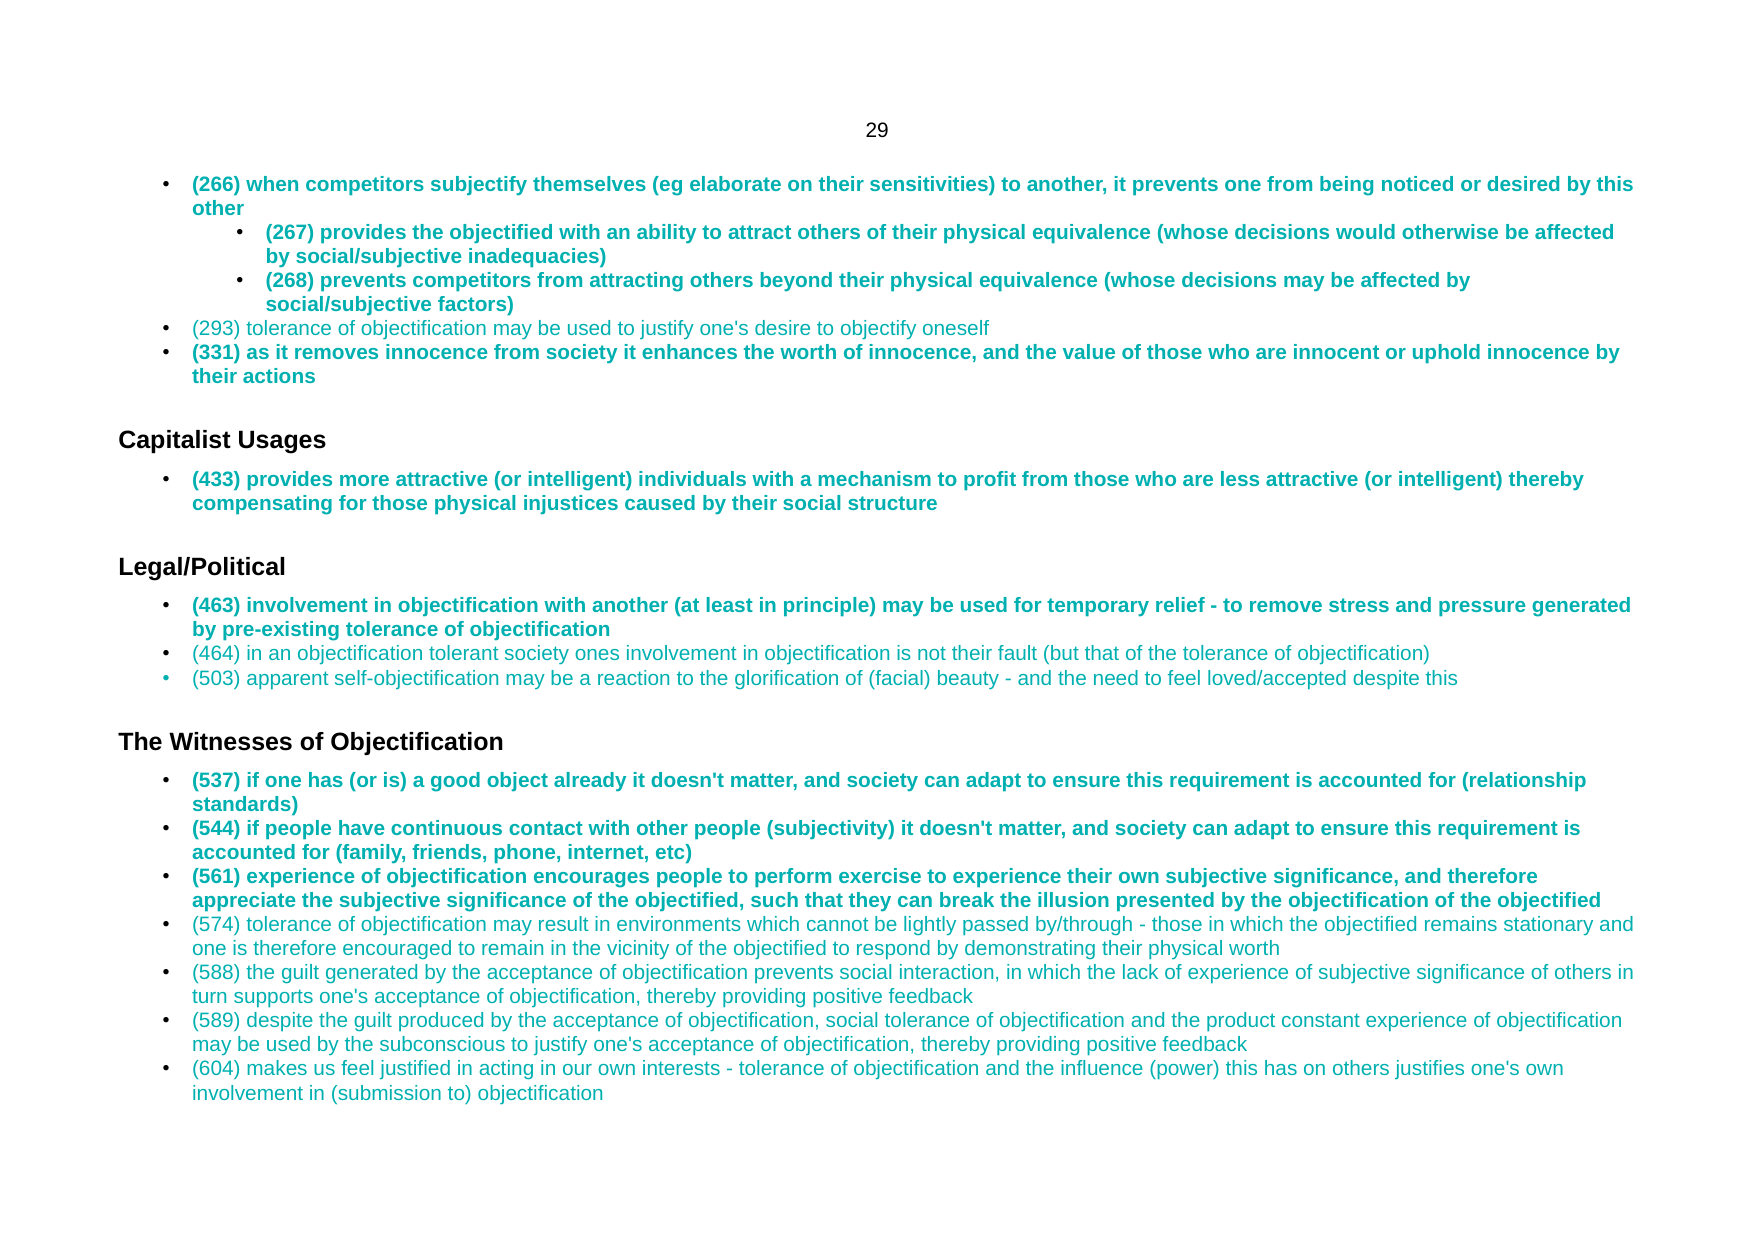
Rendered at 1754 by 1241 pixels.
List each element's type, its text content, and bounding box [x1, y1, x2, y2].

list (463) involvement in objectification with another (at least in principle) may be used for temporary relief - to remove stress and pressure generated by pre-existing tolerance of objectification [162, 593, 1636, 641]
list (537) if one has (or is) a good object already it doesn't matter, and society can adapt to ensure this requirement is accounted for (relationship standards) [162, 768, 1636, 816]
list (464) in an objectification tolerant society ones involvement in objectification is not their fault (but that of the tolerance of objectification) [162, 641, 1636, 665]
list (267) provides the objectified with an ability to attract others of their physical equivalence (whose decisions would otherwise be affected by social/subjective inadequacies) [236, 219, 1636, 268]
subtitle The Witnesses of Objectification [118, 727, 1636, 756]
list (433) provides more attractive (or intelligent) individuals with a mechanism to profit from those who are less attractive (or intelligent) thereby compensating for those physical injustices caused by their social structure [162, 466, 1636, 514]
subtitle Legal/Political [118, 552, 1636, 581]
list (293) tolerance of objectification may be used to justify one's desire to objectify oneself [162, 316, 1636, 340]
list (588) the guilt generated by the acceptance of objectification prevents social interaction, in which the lack of experience of subjective significance of others in turn supports one's acceptance of objectification, thereby providing positive feedback [162, 960, 1636, 1008]
list (574) tolerance of objectification may result in environments which cannot be lightly passed by/through - those in which the objectified remains stationary and one is therefore encouraged to remain in the vicinity of the objectified to respond by demonstrating their physical worth [162, 912, 1636, 960]
subtitle Capitalist Usages [118, 425, 1636, 454]
list (331) as it removes innocence from society it enhances the worth of innocence, and the value of those who are innocent or uphold innocence by their actions [162, 340, 1636, 388]
list (589) despite the guilt produced by the acceptance of objectification, social tolerance of objectification and the product constant experience of objectification may be used by the subconscious to justify one's acceptance of objectification, thereby providing positive feedback [162, 1008, 1636, 1056]
list (266) when competitors subjectify themselves (eg elaborate on their sensitivities) to another, it prevents one from being noticed or desired by this other [162, 172, 1636, 219]
list (544) if people have continuous contact with other people (subjectivity) it doesn't matter, and society can adapt to ensure this requirement is accounted for (family, friends, phone, internet, etc) [162, 816, 1636, 864]
list (604) makes us feel justified in acting in our own interests - tolerance of objectification and the influence (power) this has on others justifies one's own involvement in (submission to) objectification [162, 1056, 1636, 1104]
list (268) prevents competitors from attracting others beyond their physical equivalence (whose decisions may be affected by social/subjective factors) [236, 268, 1636, 316]
list (561) experience of objectification encourages people to perform exercise to experience their own subjective significance, and therefore appreciate the subjective significance of the objectified, such that they can break the illusion presented by the objectification of the objectified [162, 864, 1636, 912]
list (503) apparent self-objectification may be a reaction to the glorification of (facial) beauty - and the need to feel loved/accepted despite this [162, 665, 1636, 689]
